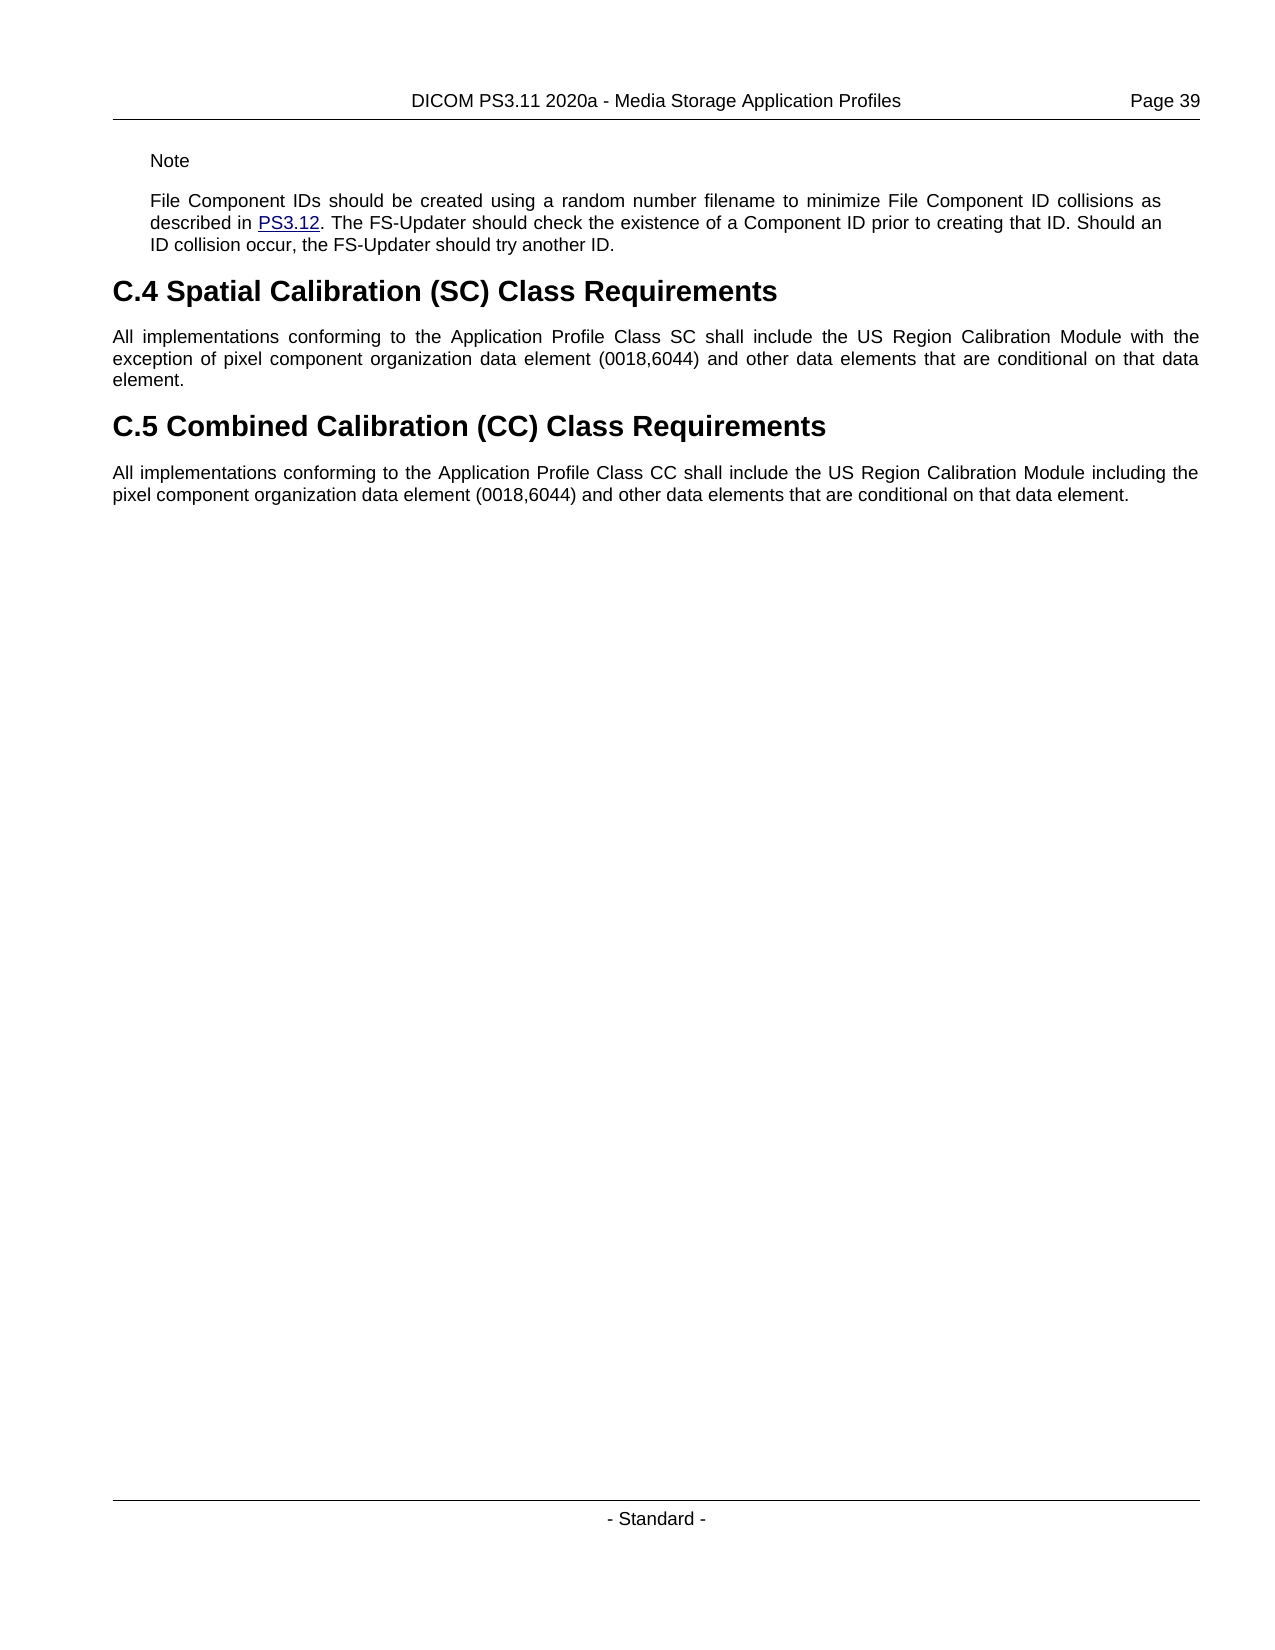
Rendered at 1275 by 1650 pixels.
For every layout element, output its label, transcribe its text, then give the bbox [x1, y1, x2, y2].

text File Component IDs should be created using a random number filename to minimize File Component ID collisions as described in PS3.12. The FS-Updater should check the existence of a Component ID prior to creating that ID. Should an ID collision occur, the FS-Updater should try another ID. [150, 190, 1162, 255]
text C.5 Combined Calibration (CC) Class Requirements [112, 409, 1200, 443]
text All implementations conforming to the Application Profile Class CC shall include the US Region Calibration Module including the pixel component organization data element (0018,6044) and other data elements that are conditional on that data element. [112, 462, 1200, 505]
text All implementations conforming to the Application Profile Class SC shall include the US Region Calibration Module with the exception of pixel component organization data element (0018,6044) and other data elements that are conditional on that data element. [112, 326, 1200, 391]
text C.4 Spatial Calibration (SC) Class Requirements [112, 274, 1200, 307]
text Note [150, 150, 1162, 172]
